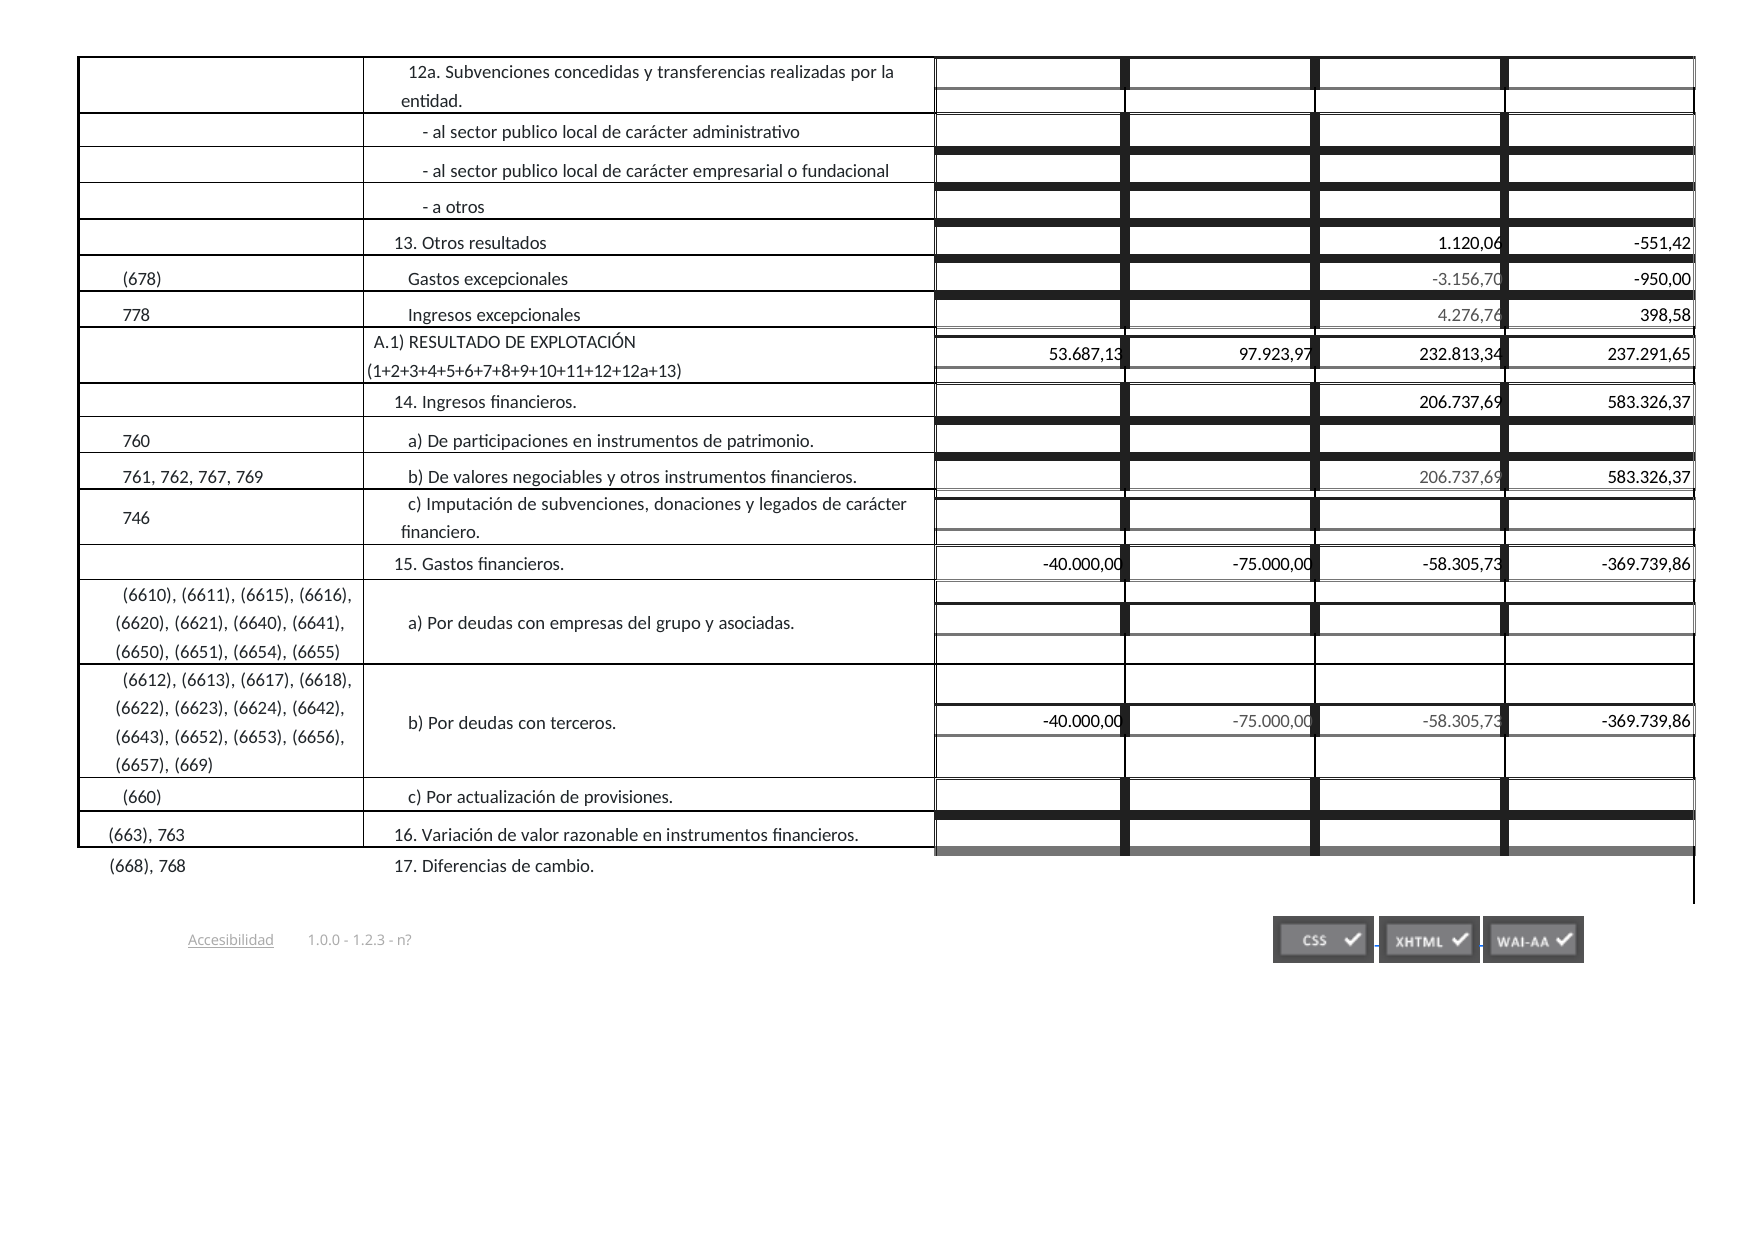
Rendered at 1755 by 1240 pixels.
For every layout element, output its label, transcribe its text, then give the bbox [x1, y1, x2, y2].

table_cell -40.000,00 [937, 547, 1120, 579]
table_cell [1130, 425, 1310, 452]
table_cell 13. Otros resultados [364, 220, 934, 254]
table_cell [1130, 300, 1310, 326]
table_cell [1316, 582, 1504, 602]
table_cell 15. Gastos financieros. [364, 545, 934, 579]
table_cell [937, 227, 1120, 254]
table_cell [1130, 385, 1310, 416]
table_cell [1130, 115, 1310, 146]
table_cell a) Por deudas con empresas del grupo y asociadas. [364, 580, 934, 663]
table_cell [937, 605, 1120, 633]
table_cell 761, 762, 767, 769 [80, 453, 363, 488]
table_cell [1126, 636, 1314, 663]
table_cell [1126, 582, 1314, 602]
table_cell [1126, 491, 1314, 497]
table_cell [1130, 605, 1310, 633]
table_cell [1320, 605, 1500, 633]
table_cell [937, 636, 1124, 663]
table_cell [1126, 531, 1314, 543]
table_cell [937, 385, 1120, 416]
table_cell 746 [80, 490, 363, 543]
table_cell -40.000,00 [937, 706, 1120, 734]
table_cell - al sector publico local de carácter empresarial o fundacional [364, 147, 934, 182]
table_cell [937, 59, 1120, 87]
table_cell [1316, 636, 1504, 663]
table_cell [1126, 737, 1314, 777]
table_cell [1506, 329, 1693, 335]
table_cell [1316, 369, 1504, 382]
table_cell [1506, 531, 1693, 543]
table_cell 16. Variación de valor razonable en instrumentos financieros. [364, 812, 934, 846]
table_cell [364, 848, 935, 859]
table_cell [937, 329, 1124, 335]
table_cell [1316, 665, 1504, 703]
table_cell 14. Ingresos financieros. [364, 384, 934, 416]
table_cell [1126, 665, 1314, 703]
table_cell [1126, 90, 1314, 112]
table_cell [1130, 461, 1310, 488]
table_cell [1320, 820, 1500, 846]
table_cell [937, 263, 1120, 290]
table_header [59, 56, 77, 846]
table_cell [1316, 531, 1504, 543]
table_cell [1130, 59, 1310, 87]
table_cell 12a. Subvenciones concedidas y transferencias realizadas por la entidad. [364, 58, 934, 112]
table_cell [1130, 191, 1310, 218]
table_cell -75.000,00 [1130, 706, 1310, 734]
table_cell [937, 531, 1124, 543]
table_cell 1.120,06 [1320, 227, 1500, 254]
table_cell [80, 384, 363, 416]
table_cell c) Imputación de subvenciones, donaciones y legados de carácter financiero. [364, 490, 934, 543]
table_cell [1506, 737, 1693, 777]
table_cell -369.739,86 [1509, 706, 1693, 734]
table_cell [79, 848, 363, 859]
table_cell (660) [80, 778, 363, 810]
table_cell 778 [80, 292, 363, 326]
table_cell [1509, 780, 1693, 810]
table_cell 583.326,37 [1509, 385, 1693, 416]
table_cell [80, 58, 363, 112]
table_cell (6612), (6613), (6617), (6618), (6622), (6623), (6624), (6642), (6643), (6652), (6653), (6656), (6657), (669) [80, 665, 363, 777]
table_cell [1509, 59, 1693, 87]
table_cell [1130, 263, 1310, 290]
table_cell -369.739,86 [1509, 547, 1693, 579]
table_cell (678) [80, 256, 363, 290]
table_cell [937, 780, 1120, 810]
table_cell [1126, 369, 1314, 382]
table_cell [937, 500, 1120, 528]
table_cell -551,42 [1509, 227, 1693, 254]
table_cell [1320, 500, 1500, 528]
table_cell [1320, 59, 1500, 87]
table_cell -75.000,00 [1130, 547, 1310, 579]
table_cell [1509, 425, 1693, 452]
table_cell [937, 191, 1120, 218]
table_cell 206.737,69 [1320, 461, 1500, 488]
table_cell - a otros [364, 183, 934, 218]
table_cell [937, 461, 1120, 488]
table_cell [1509, 191, 1693, 218]
table_cell -950,00 [1509, 263, 1693, 290]
table_cell [1509, 820, 1693, 846]
table_cell c) Por actualización de provisiones. [364, 778, 934, 810]
table_cell (6610), (6611), (6615), (6616), (6620), (6621), (6640), (6641), (6650), (6651), (6654), (6655) [80, 580, 363, 663]
text Accesibilidad 1.0.0 - 1.2.3 - n? [188, 930, 1273, 950]
table_cell 583.326,37 [1509, 461, 1693, 488]
table_cell [1316, 737, 1504, 777]
table_cell 398,58 [1509, 300, 1693, 326]
table_cell [1130, 155, 1310, 182]
table_cell [1509, 115, 1693, 146]
table_cell b) Por deudas con terceros. [364, 665, 934, 777]
table_cell [1130, 227, 1310, 254]
table_cell A.1) RESULTADO DE EXPLOTACIÓN (1+2+3+4+5+6+7+8+9+10+11+12+12a+13) [364, 328, 934, 382]
table_cell [937, 582, 1124, 602]
table_cell [1130, 820, 1310, 846]
table_cell [80, 147, 363, 182]
table_cell [1320, 155, 1500, 182]
table_cell [1320, 425, 1500, 452]
table_cell 206.737,69 [1320, 385, 1500, 416]
table_cell [937, 665, 1124, 703]
table_cell [1130, 780, 1310, 810]
table_cell [1320, 115, 1500, 146]
table_cell [1316, 329, 1504, 335]
table_cell [80, 545, 363, 579]
table_cell [937, 115, 1120, 146]
table_cell b) De valores negociables y otros instrumentos financieros. [364, 453, 934, 488]
table_cell 232.813,34 [1320, 338, 1500, 366]
table_cell [1506, 582, 1693, 602]
table_cell - al sector publico local de carácter administrativo [364, 114, 934, 146]
table_cell [1130, 500, 1310, 528]
table_cell [1509, 500, 1693, 528]
table_cell Gastos excepcionales [364, 256, 934, 290]
table_cell [1316, 491, 1504, 497]
table_cell [1320, 191, 1500, 218]
table_cell [59, 846, 79, 859]
table_cell [80, 183, 363, 218]
table_cell [1509, 155, 1693, 182]
table_cell 53.687,13 [937, 338, 1120, 366]
table_cell [80, 220, 363, 254]
table_cell -3.156,70 [1320, 263, 1500, 290]
table_cell 237.291,65 [1509, 338, 1693, 366]
table_cell [937, 425, 1120, 452]
table_cell 97.923,97 [1130, 338, 1310, 366]
text [1584, 930, 1710, 950]
table_cell [1506, 90, 1693, 112]
table_cell [937, 300, 1120, 326]
table_cell [1506, 369, 1693, 382]
table_cell [937, 491, 1124, 497]
table_cell [1126, 329, 1314, 335]
table_cell [937, 737, 1124, 777]
table_cell 4.276,76 [1320, 300, 1500, 326]
table_cell [937, 155, 1120, 182]
text (668), 768 17. Diferencias de cambio. [109, 857, 597, 876]
table_cell [937, 369, 1124, 382]
table_cell Ingresos excepcionales [364, 292, 934, 326]
table_cell [1320, 780, 1500, 810]
table_cell [80, 328, 363, 382]
table_cell [1316, 90, 1504, 112]
table_cell [1509, 605, 1693, 633]
table_cell -58.305,73 [1320, 706, 1500, 734]
table_cell [1506, 636, 1693, 663]
table_cell [937, 90, 1124, 112]
table_cell [1506, 665, 1693, 703]
table_cell [80, 114, 363, 146]
table_cell a) De participaciones en instrumentos de patrimonio. [364, 417, 934, 452]
table_cell (663), 763 [80, 812, 363, 846]
table_cell -58.305,73 [1320, 547, 1500, 579]
table_cell [937, 820, 1120, 846]
table_cell [1506, 491, 1693, 497]
table_cell 760 [80, 417, 363, 452]
